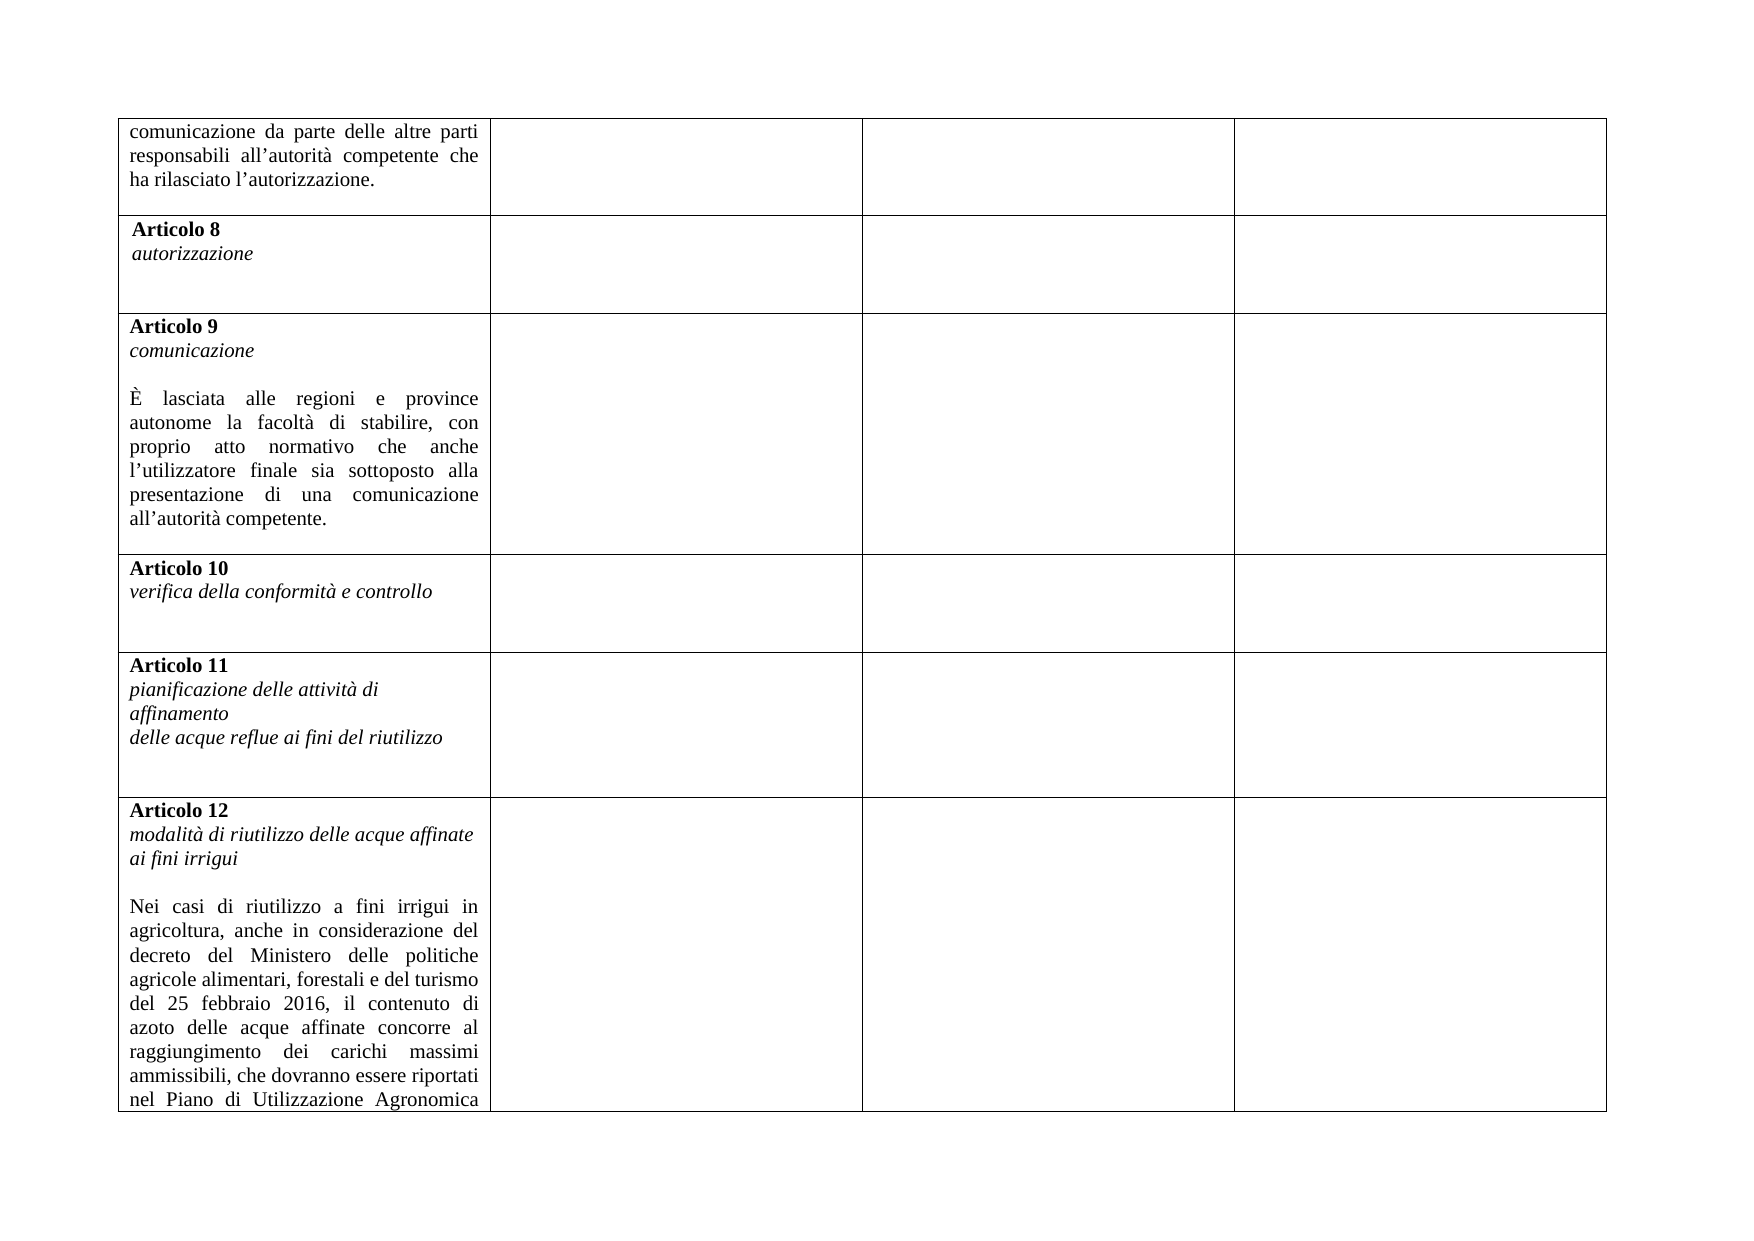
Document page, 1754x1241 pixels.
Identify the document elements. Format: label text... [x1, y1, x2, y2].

table_cell [863, 119, 1234, 215]
table_cell [491, 798, 862, 1111]
table_cell [491, 119, 862, 215]
table_cell Articolo 9 comunicazione È lasciata alle regioni e province autonome la facoltà di stabilire, con proprio atto normativo che anche l’utilizzatore finale sia sottoposto alla presentazione di una comunicazione all’autorità competente. [119, 314, 490, 554]
table_cell Articolo 11 pianificazione delle attività di affinamento delle acque reflue ai fini del riutilizzo [119, 653, 490, 797]
table_cell [491, 555, 862, 652]
table_cell [491, 653, 862, 797]
table_cell [491, 314, 862, 554]
table_cell [863, 798, 1234, 1111]
table_cell [863, 653, 1234, 797]
table_cell [491, 216, 862, 313]
table_cell [863, 555, 1234, 652]
table_cell [1235, 216, 1606, 313]
table_cell [863, 216, 1234, 313]
table_cell [1235, 555, 1606, 652]
table_cell Articolo 8 autorizzazione [119, 216, 490, 313]
table_cell Articolo 10 verifica della conformità e controllo [119, 555, 490, 652]
table_cell [1235, 653, 1606, 797]
table_cell Articolo 12 modalità di riutilizzo delle acque affinate ai fini irrigui Nei casi di riutilizzo a fini irrigui in agricoltura, anche in considerazione del decreto del Ministero delle politiche agricole alimentari, forestali e del turismo del 25 febbraio 2016, il contenuto di azoto delle acque affinate concorre al raggiungimento dei carichi massimi ammissibili, che dovranno essere riportati nel Piano di Utilizzazione Agronomica [119, 798, 490, 1111]
table_cell [1235, 119, 1606, 215]
table_cell comunicazione da parte delle altre parti responsabili all’autorità competente che ha rilasciato l’autorizzazione. [119, 119, 490, 215]
table_cell [863, 314, 1234, 554]
table_cell [1235, 798, 1606, 1111]
table_cell [1235, 314, 1606, 554]
